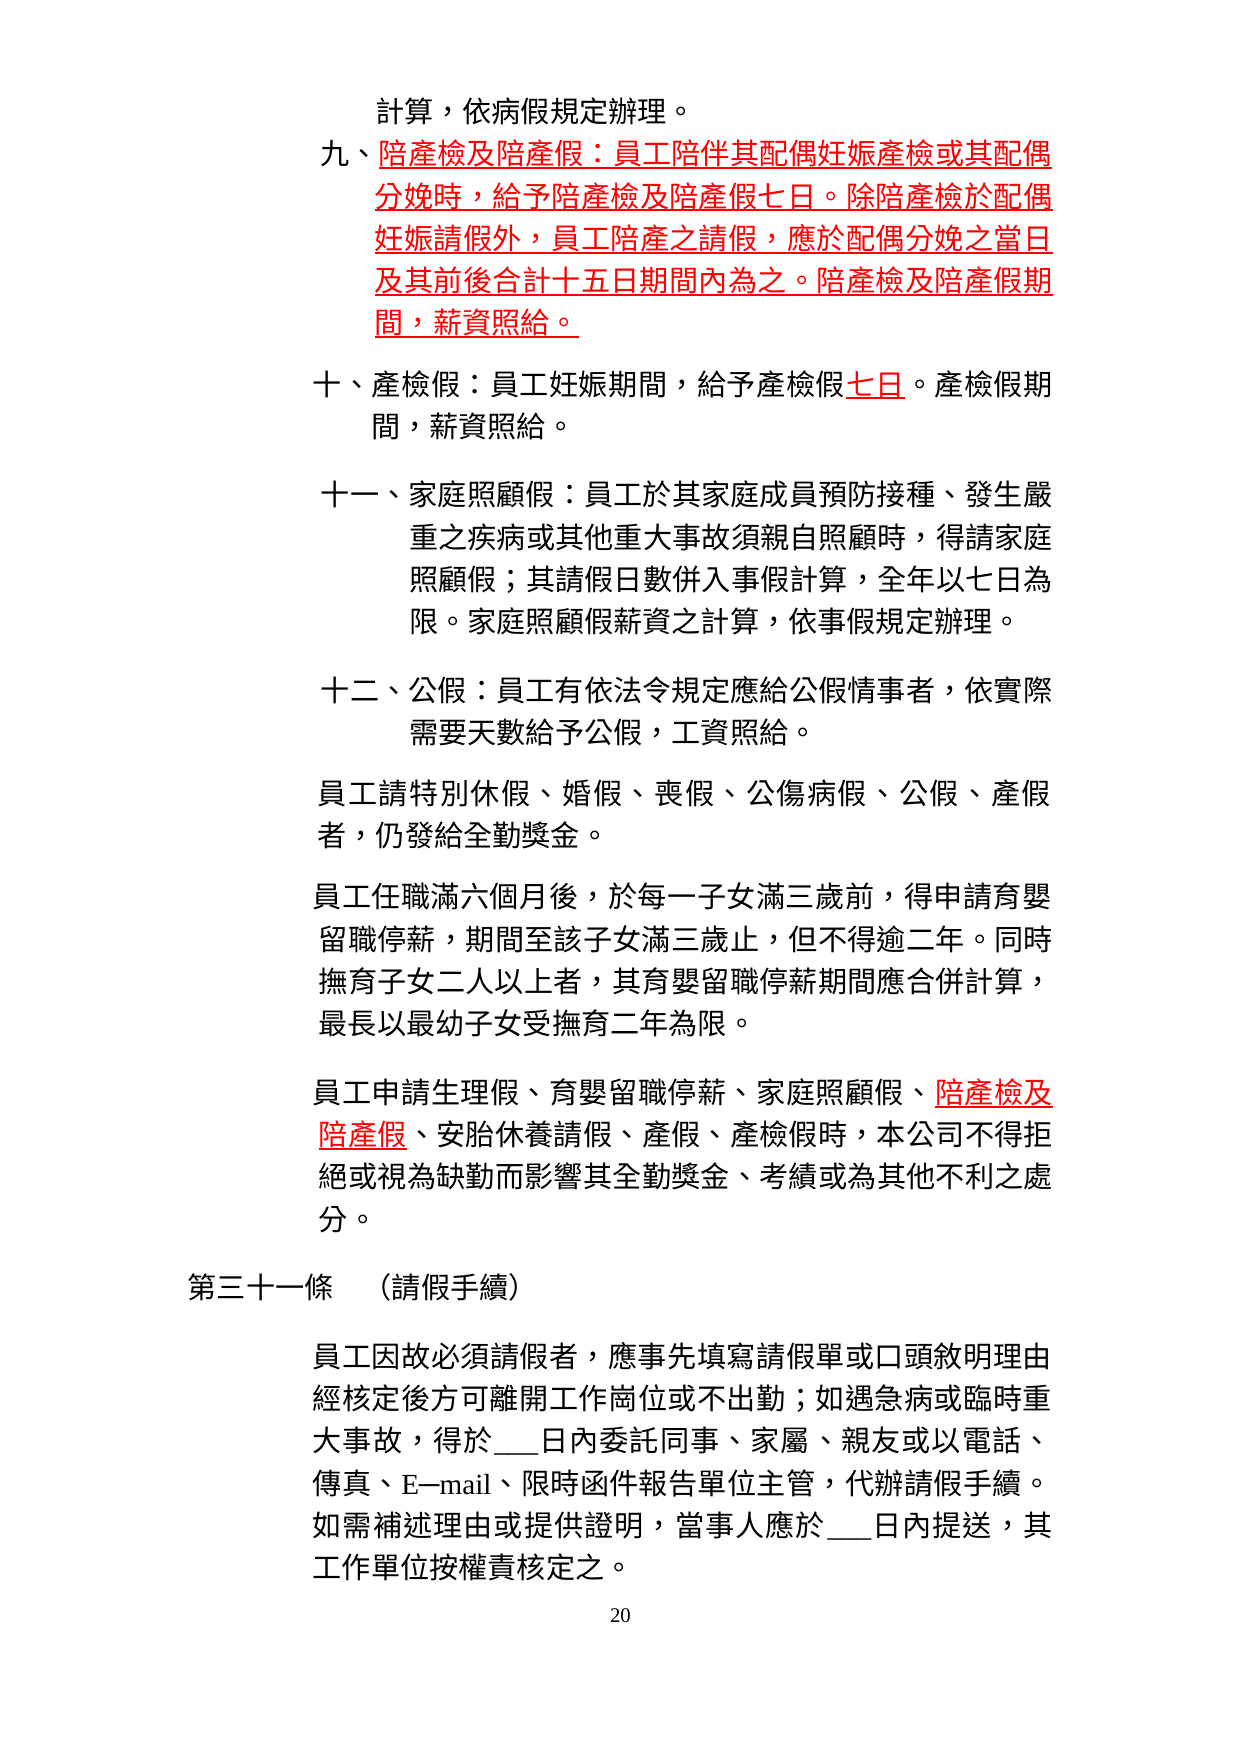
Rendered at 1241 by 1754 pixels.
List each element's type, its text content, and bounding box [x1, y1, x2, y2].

text 計算，依病假規定辦理。 [206, 89, 1053, 131]
text 員工申請生理假、育嬰留職停薪、家庭照顧假、陪產檢及陪產假、安胎休養請假、產假、產檢假時，本公司不得拒絕或視為缺勤而影響其全勤獎金、考績或為其他不利之處分。 [312, 1069, 1053, 1239]
text 十、產檢假：員工妊娠期間，給予產檢假七日。產檢假期間，薪資照給。 [312, 361, 1053, 446]
text 十一、家庭照顧假：員工於其家庭成員預防接種、發生嚴重之疾病或其他重大事故須親自照顧時，得請家庭照顧假；其請假日數併入事假計算，全年以七日為限。家庭照顧假薪資之計算，依事假規定辦理。 [321, 472, 1053, 641]
text 員工因故必須請假者，應事先填寫請假單或口頭敘明理由經核定後方可離開工作崗位或不出勤；如遇急病或臨時重大事故，得於___日內委託同事、家屬、親友或以電話、傳真、E─mail、限時函件報告單位主管，代辦請假手續。如需補述理由或提供證明，當事人應於___日內提送，其工作單位按權責核定之。 [312, 1333, 1053, 1587]
text 員工任職滿六個月後，於每一子女滿三歲前，得申請育嬰留職停薪，期間至該子女滿三歲止，但不得逾二年。同時撫育子女二人以上者，其育嬰留職停薪期間應合併計算，最長以最幼子女受撫育二年為限。 [312, 874, 1053, 1043]
text 員工請特別休假、婚假、喪假、公傷病假、公假、產假者，仍發給全勤獎金。 [317, 771, 1053, 855]
text 十二、公假：員工有依法令規定應給公假情事者，依實際需要天數給予公假，工資照給。 [321, 667, 1053, 752]
text 九、陪產檢及陪產假：員工陪伴其配偶妊娠產檢或其配偶分娩時，給予陪產檢及陪產假七日。除陪產檢於配偶妊娠請假外，員工陪產之請假，應於配偶分娩之當日及其前後合計十五日期間內為之。陪產檢及陪產假期間，薪資照給。 [320, 131, 1053, 342]
text 第三十一條 （請假手續） [187, 1265, 1053, 1307]
